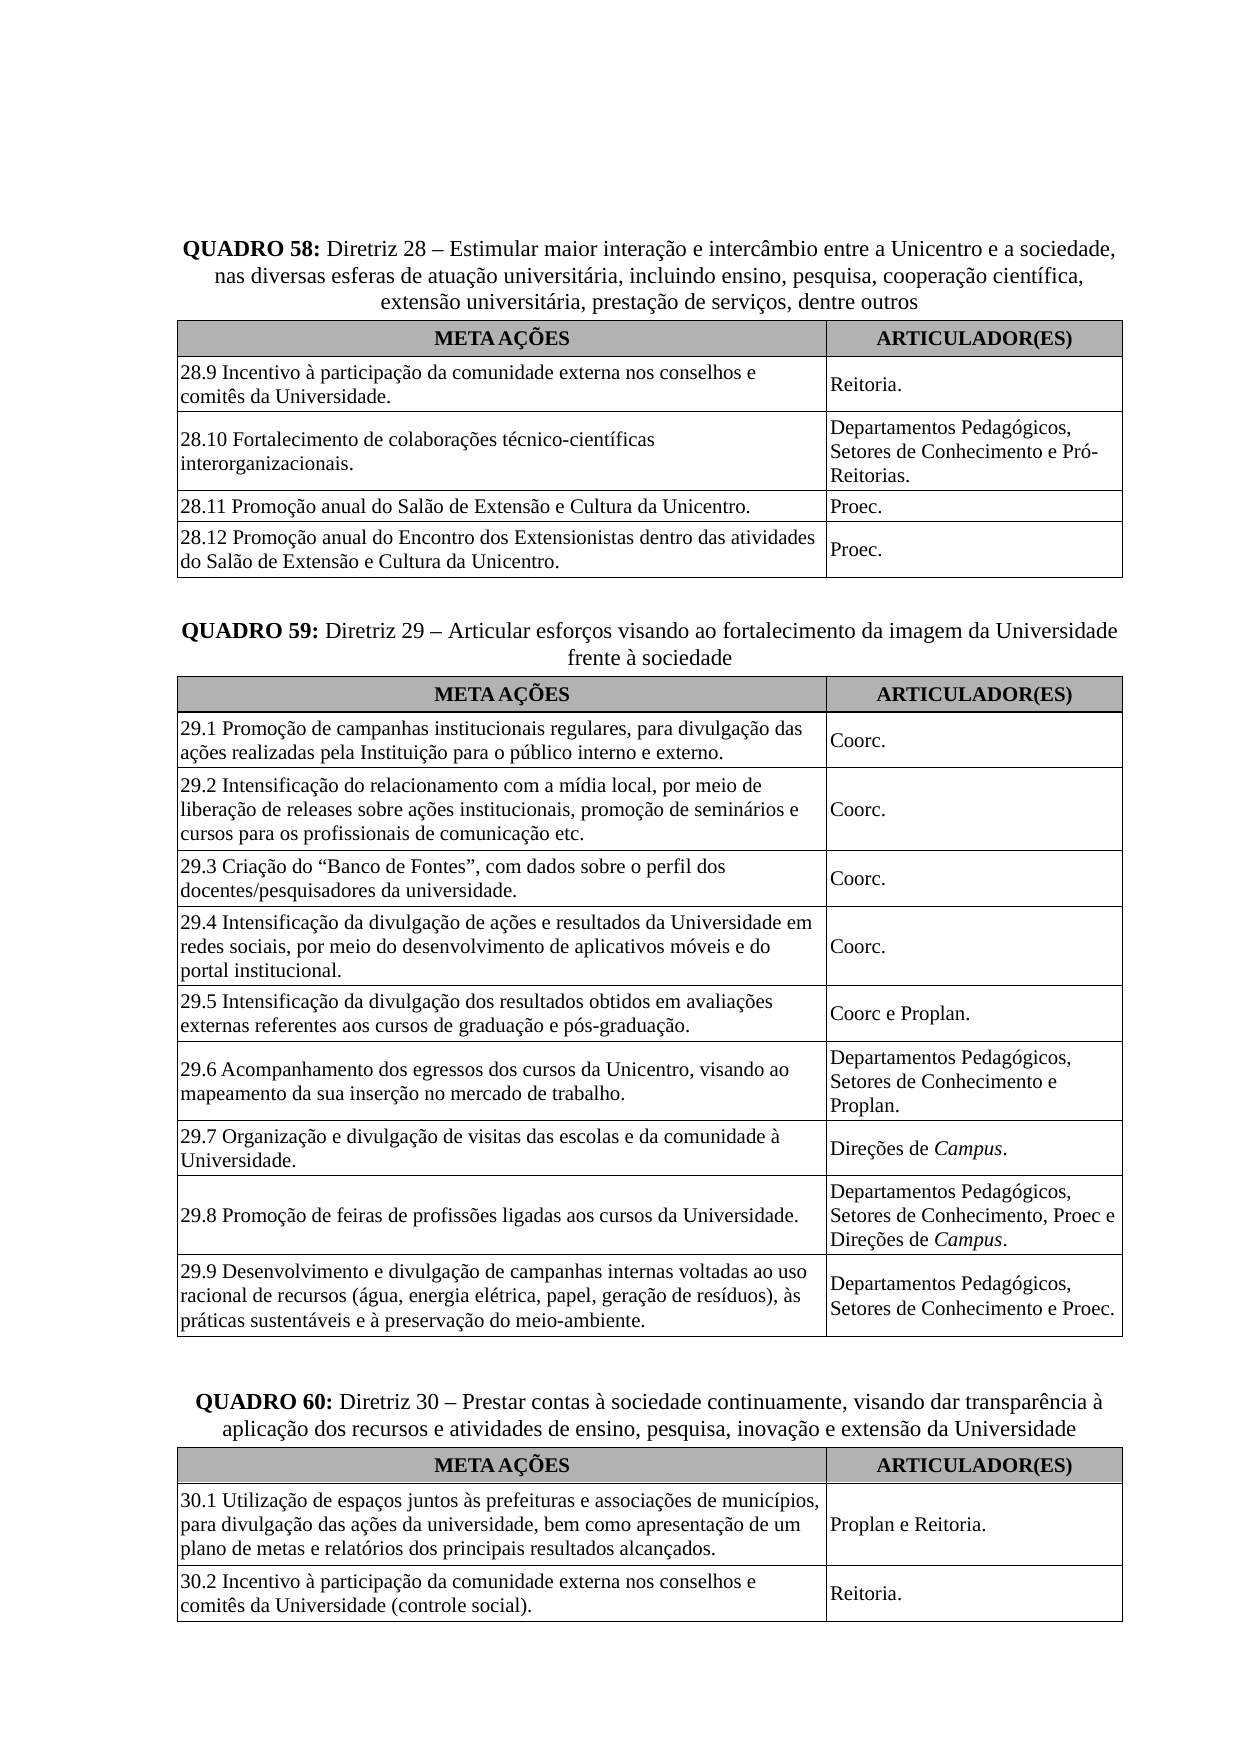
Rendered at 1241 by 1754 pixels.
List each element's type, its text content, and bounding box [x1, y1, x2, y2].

table_cell 28.9 Incentivo à participação da comunidade externa nos conselhos e comitês da Universidade. [178, 357, 826, 411]
table_header QUADRO 60: Diretriz 30 – Prestar contas à sociedade continuamente, visando dar transparência à aplicação dos recursos e atividades de ensino, pesquisa, inovação e extensão da Universidade [177, 1389, 1122, 1447]
table_cell 29.5 Intensificação da divulgação dos resultados obtidos em avaliações externas referentes aos cursos de graduação e pós-graduação. [178, 986, 826, 1041]
table_cell Proec. [827, 491, 1122, 521]
table_cell Departamentos Pedagógicos, Setores de Conhecimento, Proec e Direções de Campus. [827, 1176, 1122, 1254]
table_cell 28.10 Fortalecimento de colaborações técnico-científicas interorganizacionais. [178, 412, 826, 490]
table_header QUADRO 59: Diretriz 29 – Articular esforços visando ao fortalecimento da imagem da Universidade frente à sociedade [177, 617, 1122, 676]
table_cell Coorc. [827, 851, 1122, 906]
table_cell 30.2 Incentivo à participação da comunidade externa nos conselhos e comitês da Universidade (controle social). [178, 1566, 826, 1621]
table_cell META AÇÕES [178, 677, 826, 711]
table_cell 28.12 Promoção anual do Encontro dos Extensionistas dentro das atividades do Salão de Extensão e Cultura da Unicentro. [178, 522, 826, 577]
table_cell Departamentos Pedagógicos, Setores de Conhecimento e Pró-Reitorias. [827, 412, 1122, 490]
table_cell Coorc. [827, 768, 1122, 850]
table_cell Coorc e Proplan. [827, 986, 1122, 1041]
table_cell ARTICULADOR(ES) [827, 677, 1122, 711]
table_cell Reitoria. [827, 357, 1122, 411]
table_cell Departamentos Pedagógicos, Setores de Conhecimento e Proplan. [827, 1042, 1122, 1120]
table_cell Coorc. [827, 907, 1122, 985]
table_cell Proplan e Reitoria. [827, 1484, 1122, 1565]
table_cell 29.7 Organização e divulgação de visitas das escolas e da comunidade à Universidade. [178, 1121, 826, 1175]
table_cell 29.4 Intensificação da divulgação de ações e resultados da Universidade em redes sociais, por meio do desenvolvimento de aplicativos móveis e do portal institucional. [178, 907, 826, 985]
table_cell 29.9 Desenvolvimento e divulgação de campanhas internas voltadas ao uso racional de recursos (água, energia elétrica, papel, geração de resíduos), às práticas sustentáveis e à preservação do meio-ambiente. [178, 1255, 826, 1336]
table_cell 29.2 Intensificação do relacionamento com a mídia local, por meio de liberação de releases sobre ações institucionais, promoção de seminários e cursos para os profissionais de comunicação etc. [178, 768, 826, 850]
table_cell Proec. [827, 522, 1122, 577]
table_cell Direções de Campus. [827, 1121, 1122, 1175]
table_cell 28.11 Promoção anual do Salão de Extensão e Cultura da Unicentro. [178, 491, 826, 521]
table_cell Coorc. [827, 713, 1122, 767]
table_cell 29.8 Promoção de feiras de profissões ligadas aos cursos da Universidade. [178, 1176, 826, 1254]
table_cell ARTICULADOR(ES) [827, 321, 1122, 356]
table_cell ARTICULADOR(ES) [827, 1448, 1122, 1482]
table_cell 29.6 Acompanhamento dos egressos dos cursos da Unicentro, visando ao mapeamento da sua inserção no mercado de trabalho. [178, 1042, 826, 1120]
table_cell 29.1 Promoção de campanhas institucionais regulares, para divulgação das ações realizadas pela Instituição para o público interno e externo. [178, 713, 826, 767]
table_cell Reitoria. [827, 1566, 1122, 1621]
table_cell 30.1 Utilização de espaços juntos às prefeituras e associações de municípios, para divulgação das ações da universidade, bem como apresentação de um plano de metas e relatórios dos principais resultados alcançados. [178, 1484, 826, 1565]
table_cell Departamentos Pedagógicos, Setores de Conhecimento e Proec. [827, 1255, 1122, 1336]
table_cell META AÇÕES [178, 1448, 826, 1482]
table_header QUADRO 58: Diretriz 28 – Estimular maior interação e intercâmbio entre a Unicentro e a sociedade, nas diversas esferas de atuação universitária, incluindo ensino, pesquisa, cooperação científica, extensão universitária, prestação de serviços, dentre outros [177, 235, 1122, 320]
table_cell META AÇÕES [178, 321, 826, 356]
table_cell 29.3 Criação do “Banco de Fontes”, com dados sobre o perfil dos docentes/pesquisadores da universidade. [178, 851, 826, 906]
